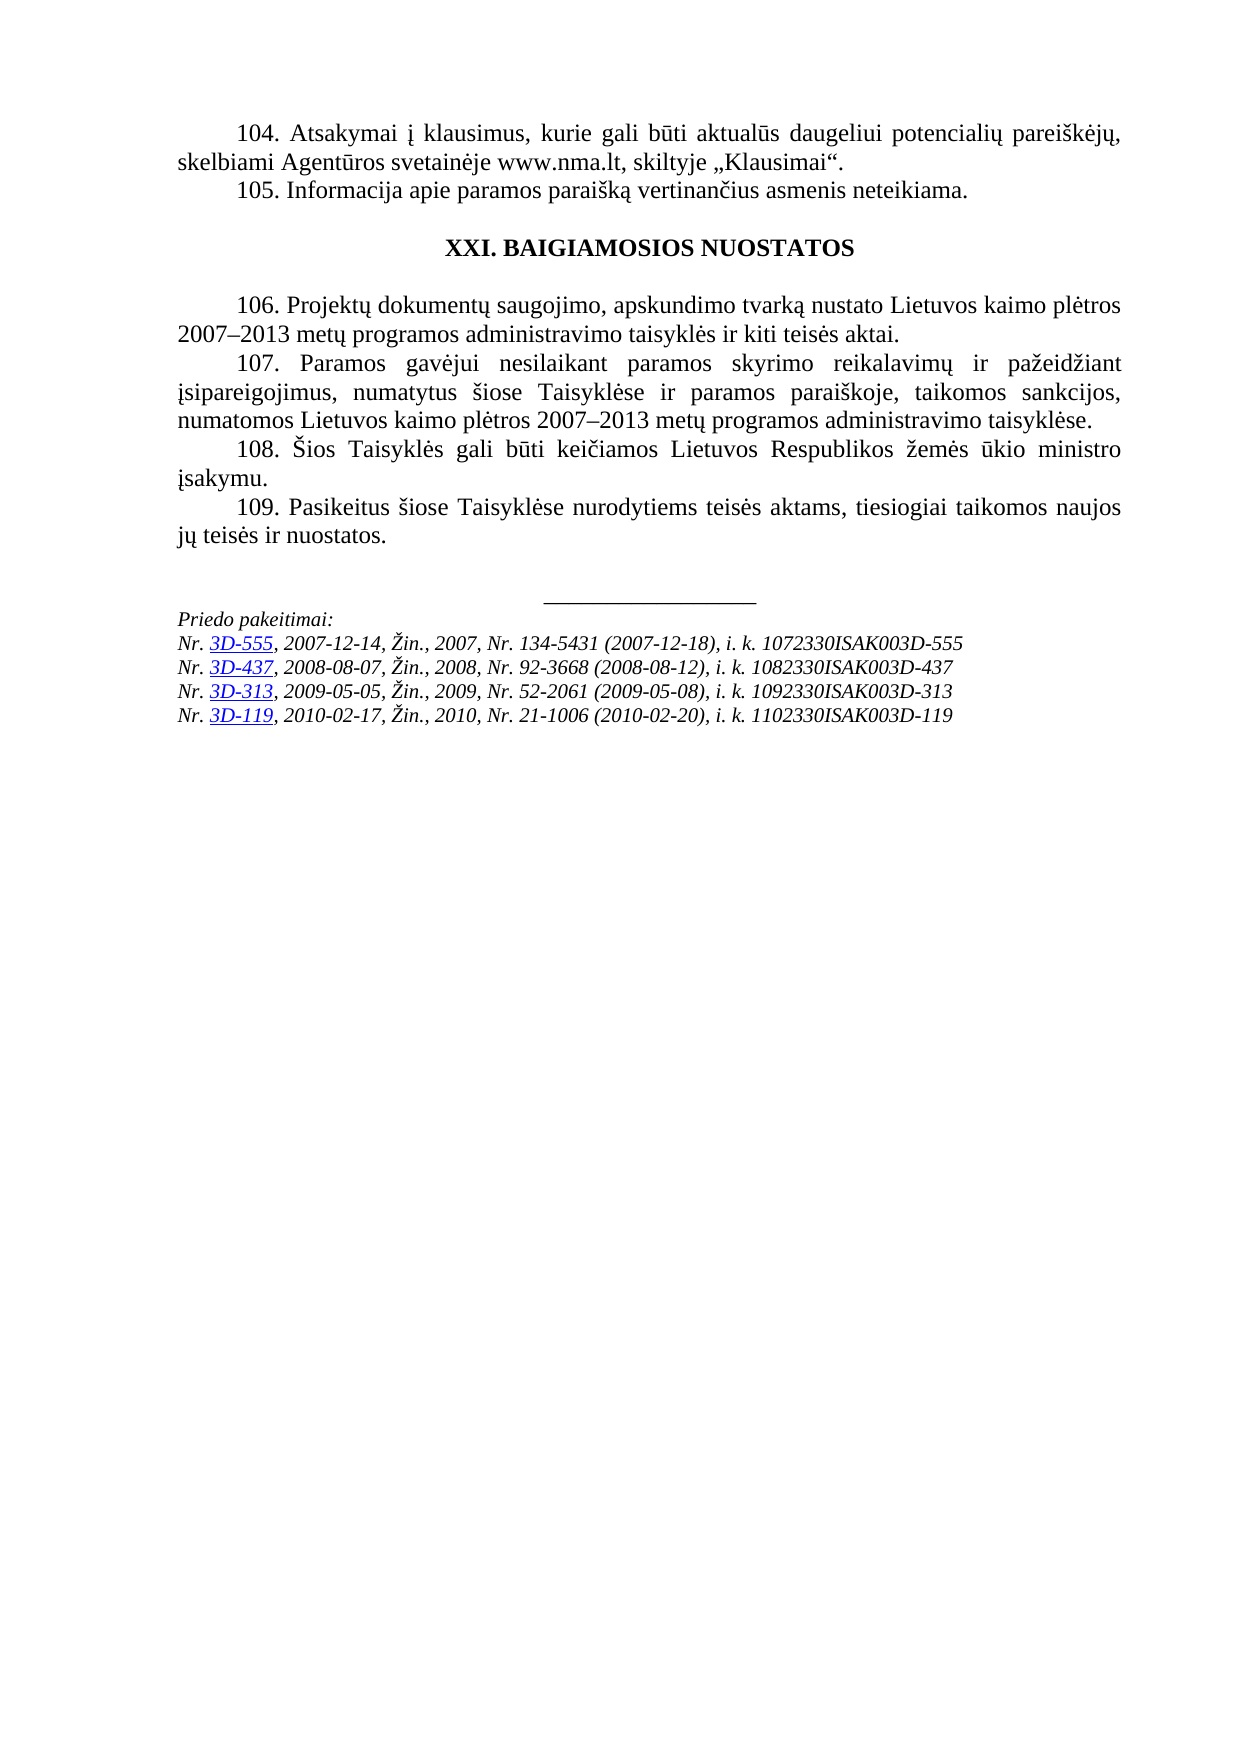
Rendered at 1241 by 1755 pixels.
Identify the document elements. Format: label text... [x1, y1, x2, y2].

text 108. Šios Taisyklės gali būti keičiamos Lietuvos Respublikos žemės ūkio ministro įsakymu. [177, 434, 1122, 492]
text Nr. 3D-119, 2010-02-17, Žin., 2010, Nr. 21-1006 (2010-02-20), i. k. 1102330ISAK003D-119 [177, 703, 1122, 727]
text 106. Projektų dokumentų saugojimo, apskundimo tvarką nustato Lietuvos kaimo plėtros 2007–2013 metų programos administravimo taisyklės ir kiti teisės aktai. [177, 291, 1122, 348]
text 107. Paramos gavėjui nesilaikant paramos skyrimo reikalavimų ir pažeidžiant įsipareigojimus, numatytus šiose Taisyklėse ir paramos paraiškoje, taikomos sankcijos, numatomos Lietuvos kaimo plėtros 2007–2013 metų programos administravimo taisyklėse. [177, 348, 1122, 434]
text 109. Pasikeitus šiose Taisyklėse nurodytiems teisės aktams, tiesiogiai taikomos naujos jų teisės ir nuostatos. [177, 492, 1122, 549]
text _________________ [177, 578, 1122, 607]
text Nr. 3D-555, 2007-12-14, Žin., 2007, Nr. 134-5431 (2007-12-18), i. k. 1072330ISAK003D-555 [177, 631, 1122, 655]
text 105. Informacija apie paramos paraišką vertinančius asmenis neteikiama. [177, 176, 1122, 204]
text Priedo pakeitimai: [177, 607, 1122, 631]
text 104. Atsakymai į klausimus, kurie gali būti aktualūs daugeliui potencialių pareiškėjų, skelbiami Agentūros svetainėje www.nma.lt, skiltyje „Klausimai“. [177, 118, 1122, 176]
text XXI. BAIGIAMOSIOS NUOSTATOS [177, 233, 1122, 262]
text Nr. 3D-437, 2008-08-07, Žin., 2008, Nr. 92-3668 (2008-08-12), i. k. 1082330ISAK003D-437 [177, 655, 1122, 679]
text Nr. 3D-313, 2009-05-05, Žin., 2009, Nr. 52-2061 (2009-05-08), i. k. 1092330ISAK003D-313 [177, 679, 1122, 703]
